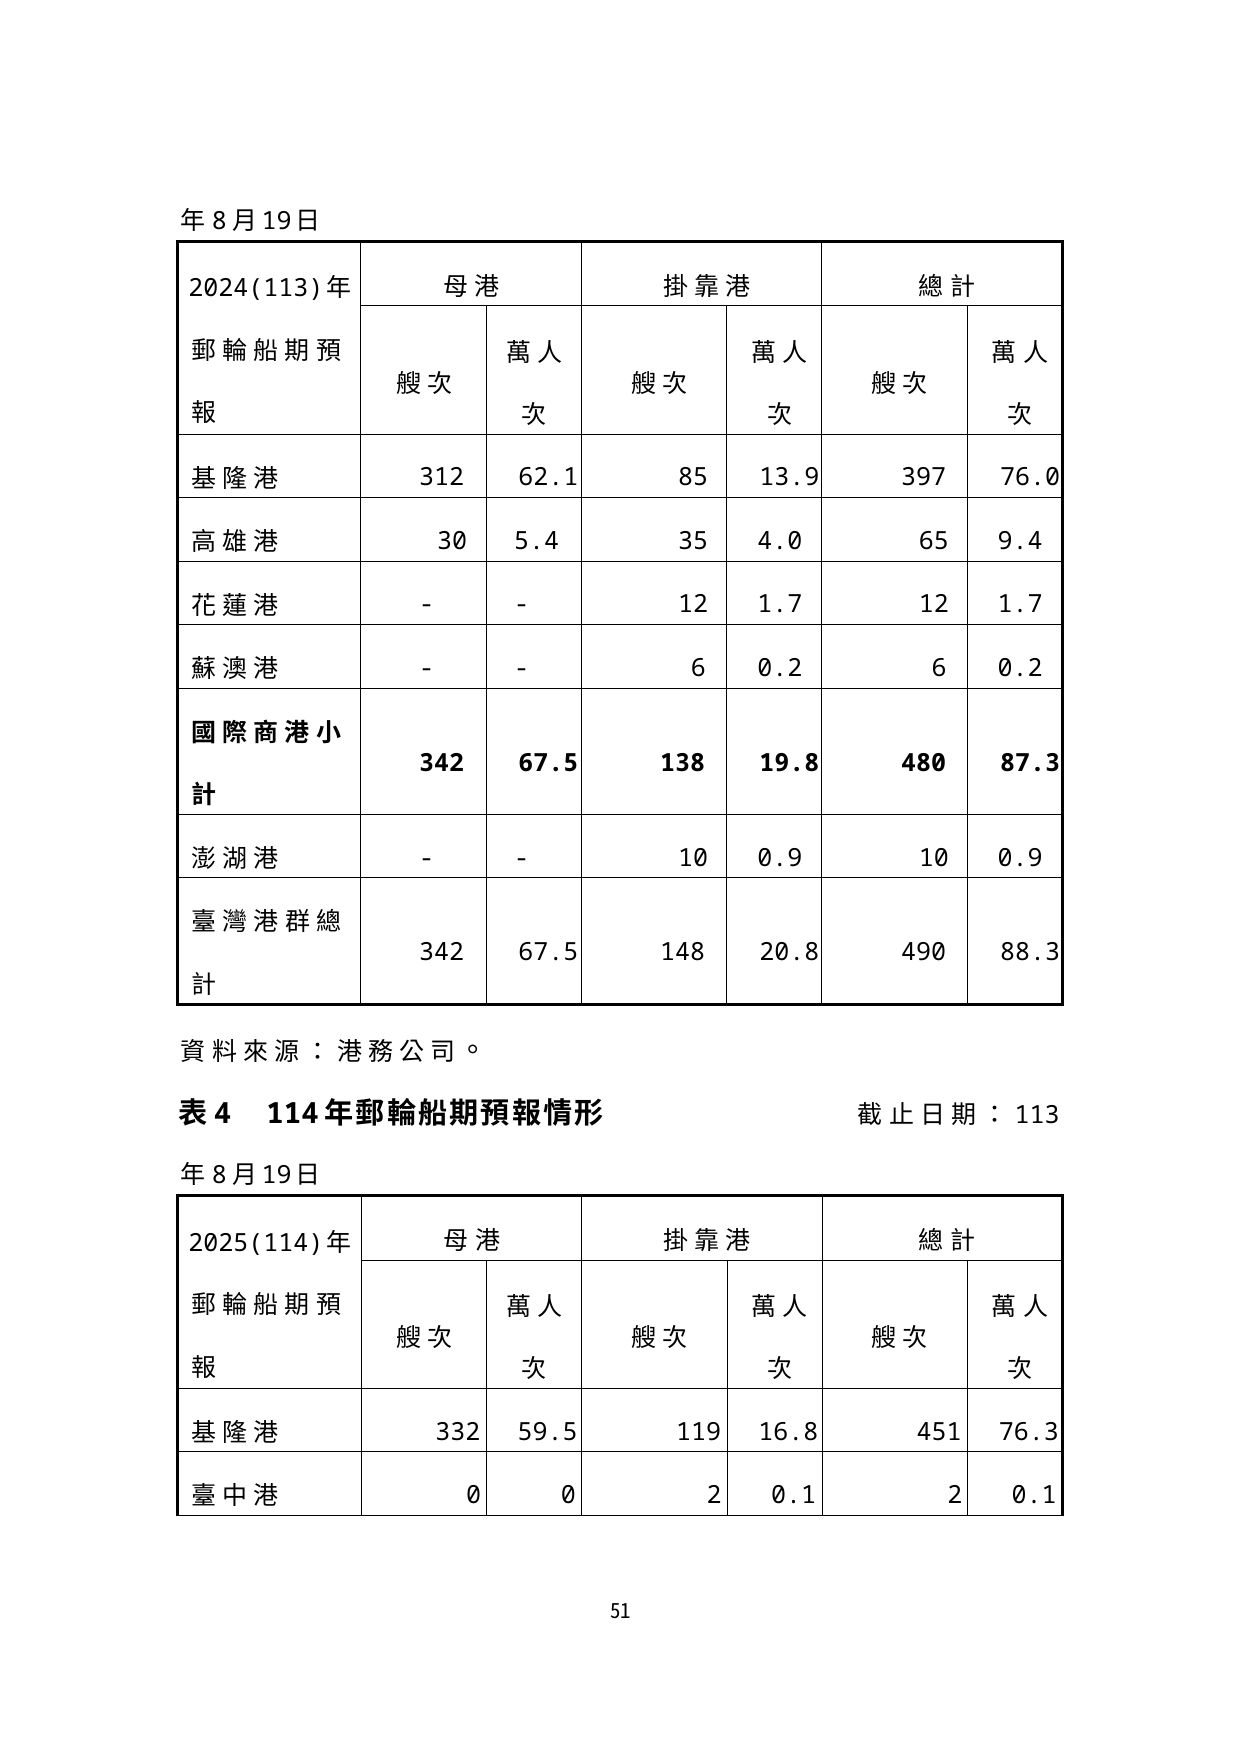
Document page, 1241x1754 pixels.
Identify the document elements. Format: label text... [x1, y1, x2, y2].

text 年8月19日 [177, 177, 1063, 240]
table_header 2024(113)年 郵輪船期預報 [179, 243, 360, 433]
table_cell 19.8 [727, 689, 821, 814]
table_cell 萬人次 [727, 306, 821, 433]
table_cell 2 [823, 1452, 967, 1515]
table_cell 119 [582, 1389, 727, 1451]
table_cell - [487, 815, 581, 877]
table_cell 85 [582, 435, 726, 497]
table_cell 35 [582, 498, 726, 561]
table_cell 萬人次 [968, 306, 1061, 433]
table_cell 萬人次 [968, 1261, 1061, 1388]
table_cell 0 [487, 1452, 581, 1515]
table_cell 萬人次 [728, 1261, 822, 1388]
table_cell 10 [582, 815, 726, 877]
table_cell 76.0 [968, 435, 1061, 497]
table_cell - [361, 815, 486, 877]
table_cell 6 [582, 625, 726, 688]
table_cell 312 [361, 435, 486, 497]
table_cell - [487, 562, 581, 624]
table_cell 67.5 [487, 689, 581, 814]
table_cell 國際商港小計 [179, 689, 360, 814]
table_cell 332 [362, 1389, 486, 1451]
table_cell 0.9 [968, 815, 1061, 877]
table_cell 基隆港 [179, 1389, 361, 1451]
table_cell 0.1 [968, 1452, 1061, 1515]
table_cell 148 [582, 878, 726, 1003]
table_cell 0 [362, 1452, 486, 1515]
text 表4 114年郵輪船期預報情形 截止日期：113年8月19日 [177, 1069, 1065, 1194]
table_cell 12 [582, 562, 726, 624]
table_cell 基隆港 [179, 435, 360, 497]
table_cell 0.2 [727, 625, 821, 688]
table_cell 艘次 [582, 1261, 727, 1388]
table_header 總計 [822, 243, 1061, 305]
table_cell 艘次 [582, 306, 726, 433]
table_cell 高雄港 [179, 498, 360, 561]
table_cell 澎湖港 [179, 815, 360, 877]
table_cell 6 [822, 625, 967, 688]
table_cell 59.5 [487, 1389, 581, 1451]
table_cell 萬人次 [487, 1261, 581, 1388]
table_cell 12 [822, 562, 967, 624]
table_cell 13.9 [727, 435, 821, 497]
table_cell 1.7 [727, 562, 821, 624]
table_cell 花蓮港 [179, 562, 360, 624]
table_header 2025(114)年 郵輪船期預報 [179, 1197, 361, 1388]
table_cell 9.4 [968, 498, 1061, 561]
table_cell 0.2 [968, 625, 1061, 688]
table_cell 艘次 [822, 306, 967, 433]
table_cell 16.8 [728, 1389, 822, 1451]
table_cell 76.3 [968, 1389, 1061, 1451]
table_cell 65 [822, 498, 967, 561]
table_cell 138 [582, 689, 726, 814]
table_header 總計 [823, 1197, 1061, 1259]
table_cell 342 [361, 878, 486, 1003]
table_cell 4.0 [727, 498, 821, 561]
table_cell 480 [822, 689, 967, 814]
table_cell 2 [582, 1452, 727, 1515]
table_cell 67.5 [487, 878, 581, 1003]
table_cell - [487, 625, 581, 688]
table_cell 30 [361, 498, 486, 561]
table_cell 10 [822, 815, 967, 877]
table_cell - [361, 625, 486, 688]
table_cell 20.8 [727, 878, 821, 1003]
table_header 掛靠港 [582, 1197, 822, 1259]
table_cell 342 [361, 689, 486, 814]
table_header 母港 [361, 243, 581, 305]
table_cell 艘次 [823, 1261, 967, 1388]
table_cell 5.4 [487, 498, 581, 561]
table_cell 艘次 [361, 306, 486, 433]
table_cell 臺中港 [179, 1452, 361, 1515]
table_cell 0.1 [728, 1452, 822, 1515]
table_cell 87.3 [968, 689, 1061, 814]
table_cell 88.3 [968, 878, 1061, 1003]
table_cell 490 [822, 878, 967, 1003]
table_cell 蘇澳港 [179, 625, 360, 688]
table_cell 397 [822, 435, 967, 497]
table_header 掛靠港 [582, 243, 821, 305]
table_cell - [361, 562, 486, 624]
table_cell 1.7 [968, 562, 1061, 624]
table_cell 62.1 [487, 435, 581, 497]
table_cell 萬人次 [487, 306, 581, 433]
table_header 母港 [362, 1197, 581, 1259]
table_cell 0.9 [727, 815, 821, 877]
table_cell 艘次 [362, 1261, 486, 1388]
table_cell 451 [823, 1389, 967, 1451]
text 資料來源：港務公司。 [177, 1006, 1156, 1069]
table_cell 臺灣港群總計 [179, 878, 360, 1003]
